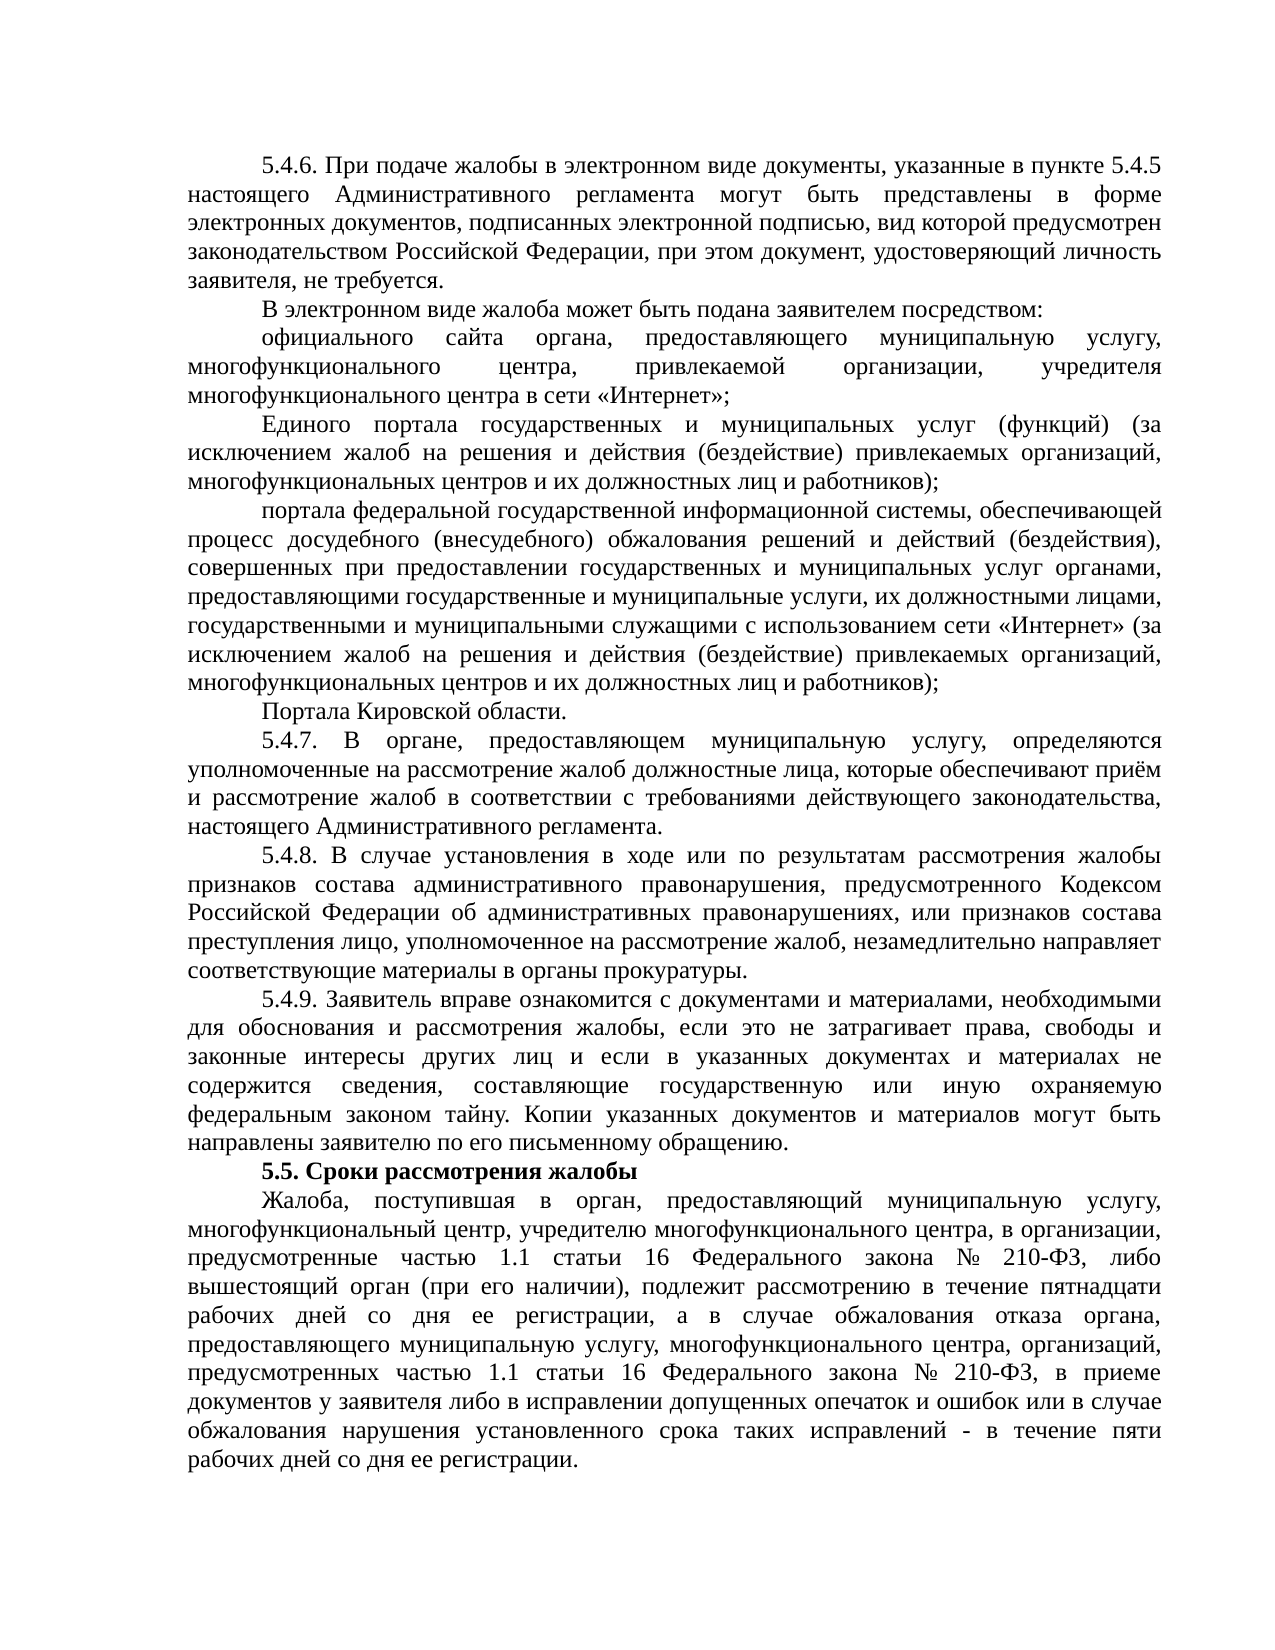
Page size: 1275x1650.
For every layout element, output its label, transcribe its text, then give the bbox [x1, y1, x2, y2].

text 5.5. Сроки рассмотрения жалобы [187, 1156, 1162, 1185]
text 5.4.7. В органе, предоставляющем муниципальную услугу, определяются уполномоченные на рассмотрение жалоб должностные лица, которые обеспечивают приём и рассмотрение жалоб в соответствии с требованиями действующего законодательства, настоящего Административного регламента. [187, 725, 1162, 840]
text 5.4.9. Заявитель вправе ознакомится с документами и материалами, необходимыми для обоснования и рассмотрения жалобы, если это не затрагивает права, свободы и законные интересы других лиц и если в указанных документах и материалах не содержится сведения, составляющие государственную или иную охраняемую федеральным законом тайну. Копии указанных документов и материалов могут быть направлены заявителю по его письменному обращению. [187, 984, 1162, 1156]
text 5.4.8. В случае установления в ходе или по результатам рассмотрения жалобы признаков состава административного правонарушения, предусмотренного Кодексом Российской Федерации об административных правонарушениях, или признаков состава преступления лицо, уполномоченное на рассмотрение жалоб, незамедлительно направляет соответствующие материалы в органы прокуратуры. [187, 840, 1162, 984]
text официального сайта органа, предоставляющего муниципальную услугу, многофункционального центра, привлекаемой организации, учредителя многофункционального центра в сети «Интернет»; [187, 322, 1162, 409]
text Жалоба, поступившая в орган, предоставляющий муниципальную услугу, многофункциональный центр, учредителю многофункционального центра, в организации, предусмотренные частью 1.1 статьи 16 Федерального закона № 210-ФЗ, либо вышестоящий орган (при его наличии), подлежит рассмотрению в течение пятнадцати рабочих дней со дня ее регистрации, а в случае обжалования отказа органа, предоставляющего муниципальную услугу, многофункционального центра, организаций, предусмотренных частью 1.1 статьи 16 Федерального закона № 210-ФЗ, в приеме документов у заявителя либо в исправлении допущенных опечаток и ошибок или в случае обжалования нарушения установленного срока таких исправлений - в течение пяти рабочих дней со дня ее регистрации. [187, 1185, 1162, 1472]
text Единого портала государственных и муниципальных услуг (функций) (за исключением жалоб на решения и действия (бездействие) привлекаемых организаций, многофункциональных центров и их должностных лиц и работников); [187, 409, 1162, 495]
text В электронном виде жалоба может быть подана заявителем посредством: [187, 294, 1162, 322]
text 5.4.6. При подаче жалобы в электронном виде документы, указанные в пункте 5.4.5 настоящего Административного регламента могут быть представлены в форме электронных документов, подписанных электронной подписью, вид которой предусмотрен законодательством Российской Федерации, при этом документ, удостоверяющий личность заявителя, не требуется. [187, 150, 1162, 294]
text Портала Кировской области. [187, 696, 1162, 725]
text портала федеральной государственной информационной системы, обеспечивающей процесс досудебного (внесудебного) обжалования решений и действий (бездействия), совершенных при предоставлении государственных и муниципальных услуг органами, предоставляющими государственные и муниципальные услуги, их должностными лицами, государственными и муниципальными служащими с использованием сети «Интернет» (за исключением жалоб на решения и действия (бездействие) привлекаемых организаций, многофункциональных центров и их должностных лиц и работников); [187, 495, 1162, 696]
